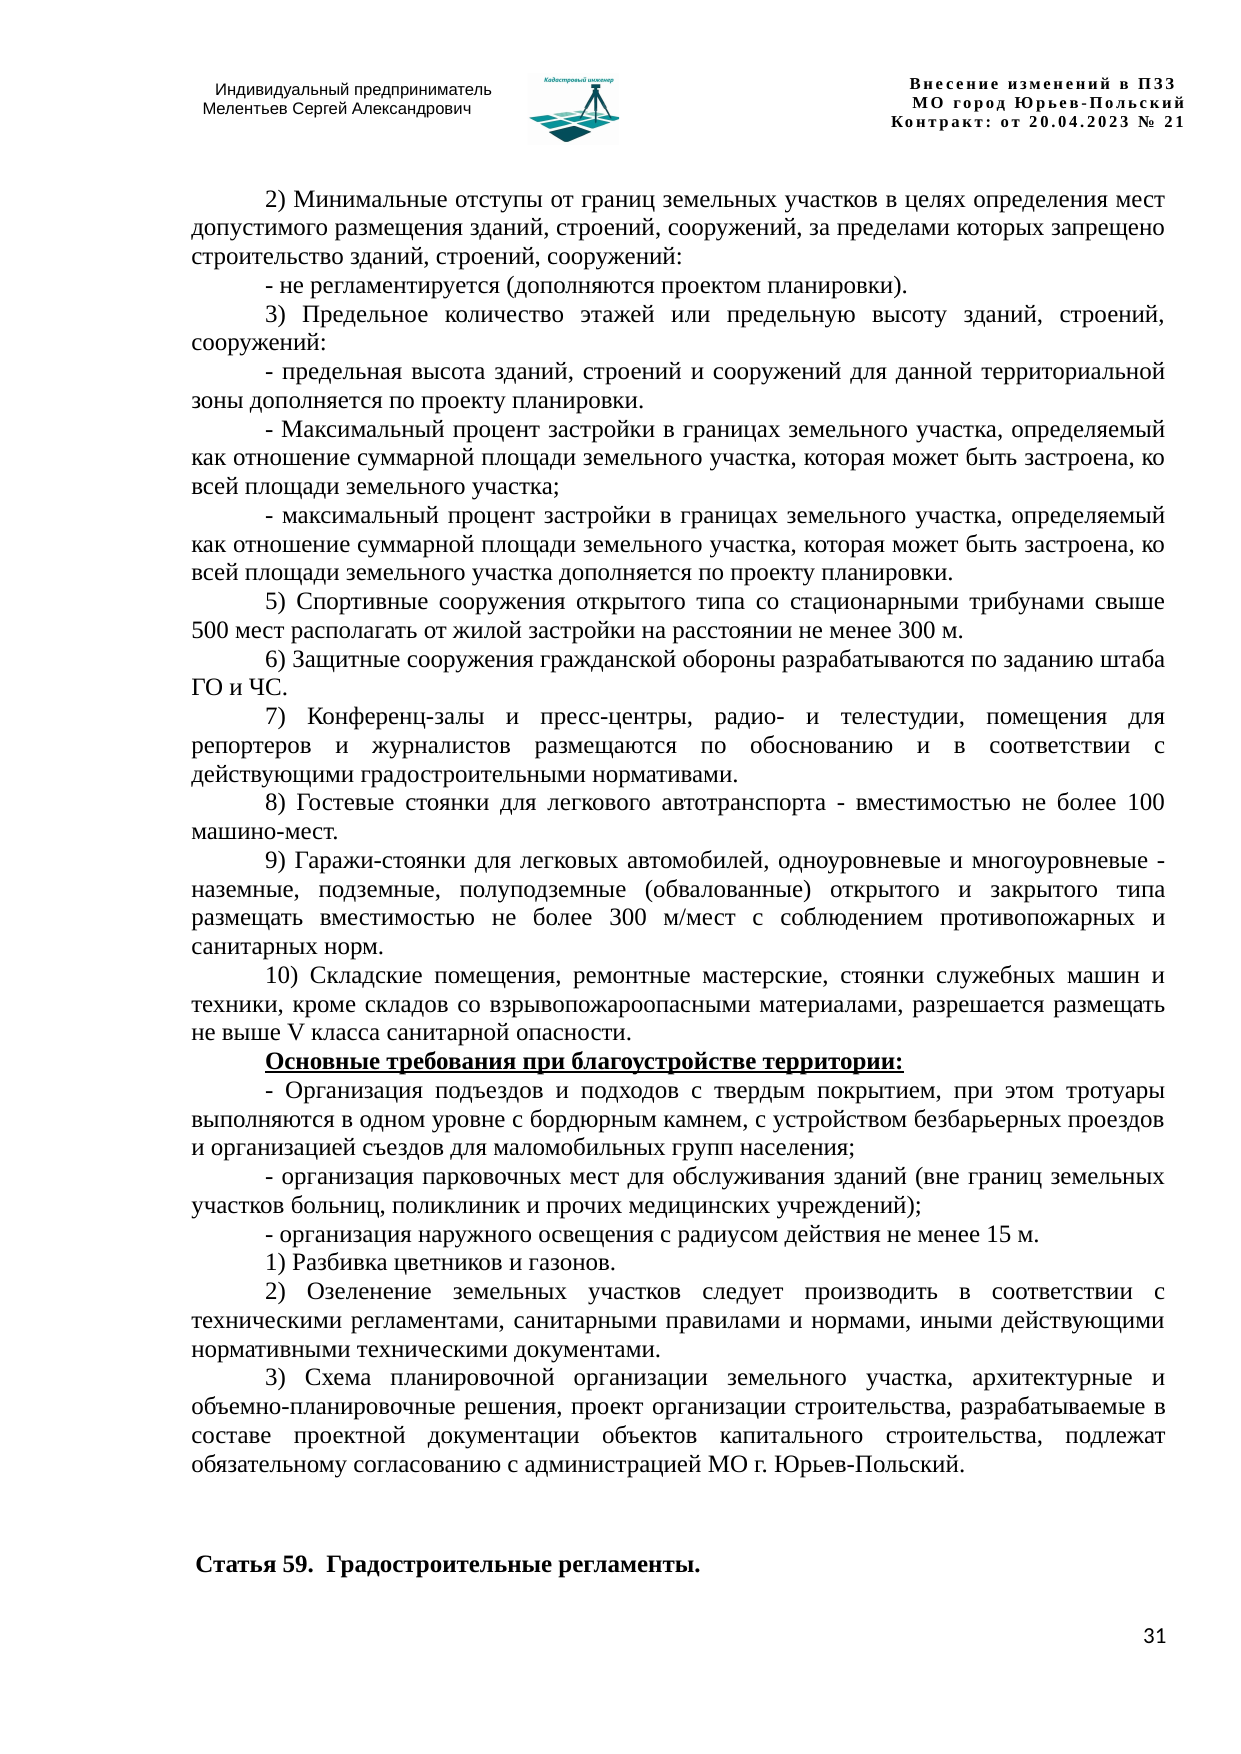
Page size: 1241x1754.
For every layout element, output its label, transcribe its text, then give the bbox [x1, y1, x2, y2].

picture [527, 73, 620, 145]
text 1) Разбивка цветников и газонов. [191, 1247, 1166, 1276]
text - предельная высота зданий, строений и сооружений для данной территориальной зоны дополняется по проекту планировки. [191, 356, 1166, 414]
text - не регламентируется (дополняются проектом планировки). [191, 270, 1166, 299]
text 9) Гаражи-стоянки для легковых автомобилей, одноуровневые и многоуровневые - наземные, подземные, полуподземные (обвалованные) открытого и закрытого типа размещать вместимостью не более 300 м/мест с соблюдением противопожарных и санитарных норм. [191, 845, 1166, 960]
text 5) Спортивные сооружения открытого типа со стационарными трибунами свыше 500 мест располагать от жилой застройки на расстоянии не менее 300 м. [191, 586, 1166, 644]
text 7) Конференц-залы и пресс-центры, радио- и телестудии, помещения для репортеров и журналистов размещаются по обоснованию и в соответствии с действующими градостроительными нормативами. [191, 701, 1166, 787]
text - организация наружного освещения с радиусом действия не менее 15 м. [191, 1219, 1166, 1247]
text - Организация подъездов и подходов с твердым покрытием, при этом тротуары выполняются в одном уровне с бордюрным камнем, с устройством безбарьерных проездов и организацией съездов для маломобильных групп населения; [191, 1075, 1166, 1161]
text 10) Складские помещения, ремонтные мастерские, стоянки служебных машин и техники, кроме складов со взрывопожароопасными материалами, разрешается размещать не выше V класса санитарной опасности. [191, 960, 1166, 1046]
text 2) Минимальные отступы от границ земельных участков в целях определения мест допустимого размещения зданий, строений, сооружений, за пределами которых запрещено строительство зданий, строений, сооружений: [191, 184, 1166, 270]
text - организация парковочных мест для обслуживания зданий (вне границ земельных участков больниц, поликлиник и прочих медицинских учреждений); [191, 1161, 1166, 1219]
text - Максимальный процент застройки в границах земельного участка, определяемый как отношение суммарной площади земельного участка, которая может быть застроена, ко всей площади земельного участка; [191, 414, 1166, 500]
text 3) Схема планировочной организации земельного участка, архитектурные и объемно-планировочные решения, проект организации строительства, разрабатываемые в составе проектной документации объектов капитального строительства, подлежат обязательному согласованию с администрацией МО г. Юрьев-Польский. [191, 1362, 1166, 1477]
text 8) Гостевые стоянки для легкового автотранспорта - вместимостью не более 100 машино-мест. [191, 787, 1166, 845]
text 3) Предельное количество этажей или предельную высоту зданий, строений, сооружений: [191, 299, 1166, 356]
text 6) Защитные сооружения гражданской обороны разрабатываются по заданию штаба ГО и ЧС. [191, 644, 1166, 701]
text - максимальный процент застройки в границах земельного участка, определяемый как отношение суммарной площади земельного участка, которая может быть застроена, ко всей площади земельного участка дополняется по проекту планировки. [191, 500, 1166, 586]
text 2) Озеленение земельных участков следует производить в соответствии с техническими регламентами, санитарными правилами и нормами, иными действующими нормативными техническими документами. [191, 1276, 1166, 1362]
text Статья 59. Градостроительные регламенты. [195, 1549, 1166, 1578]
text Основные требования при благоустройстве территории: [191, 1046, 1166, 1075]
